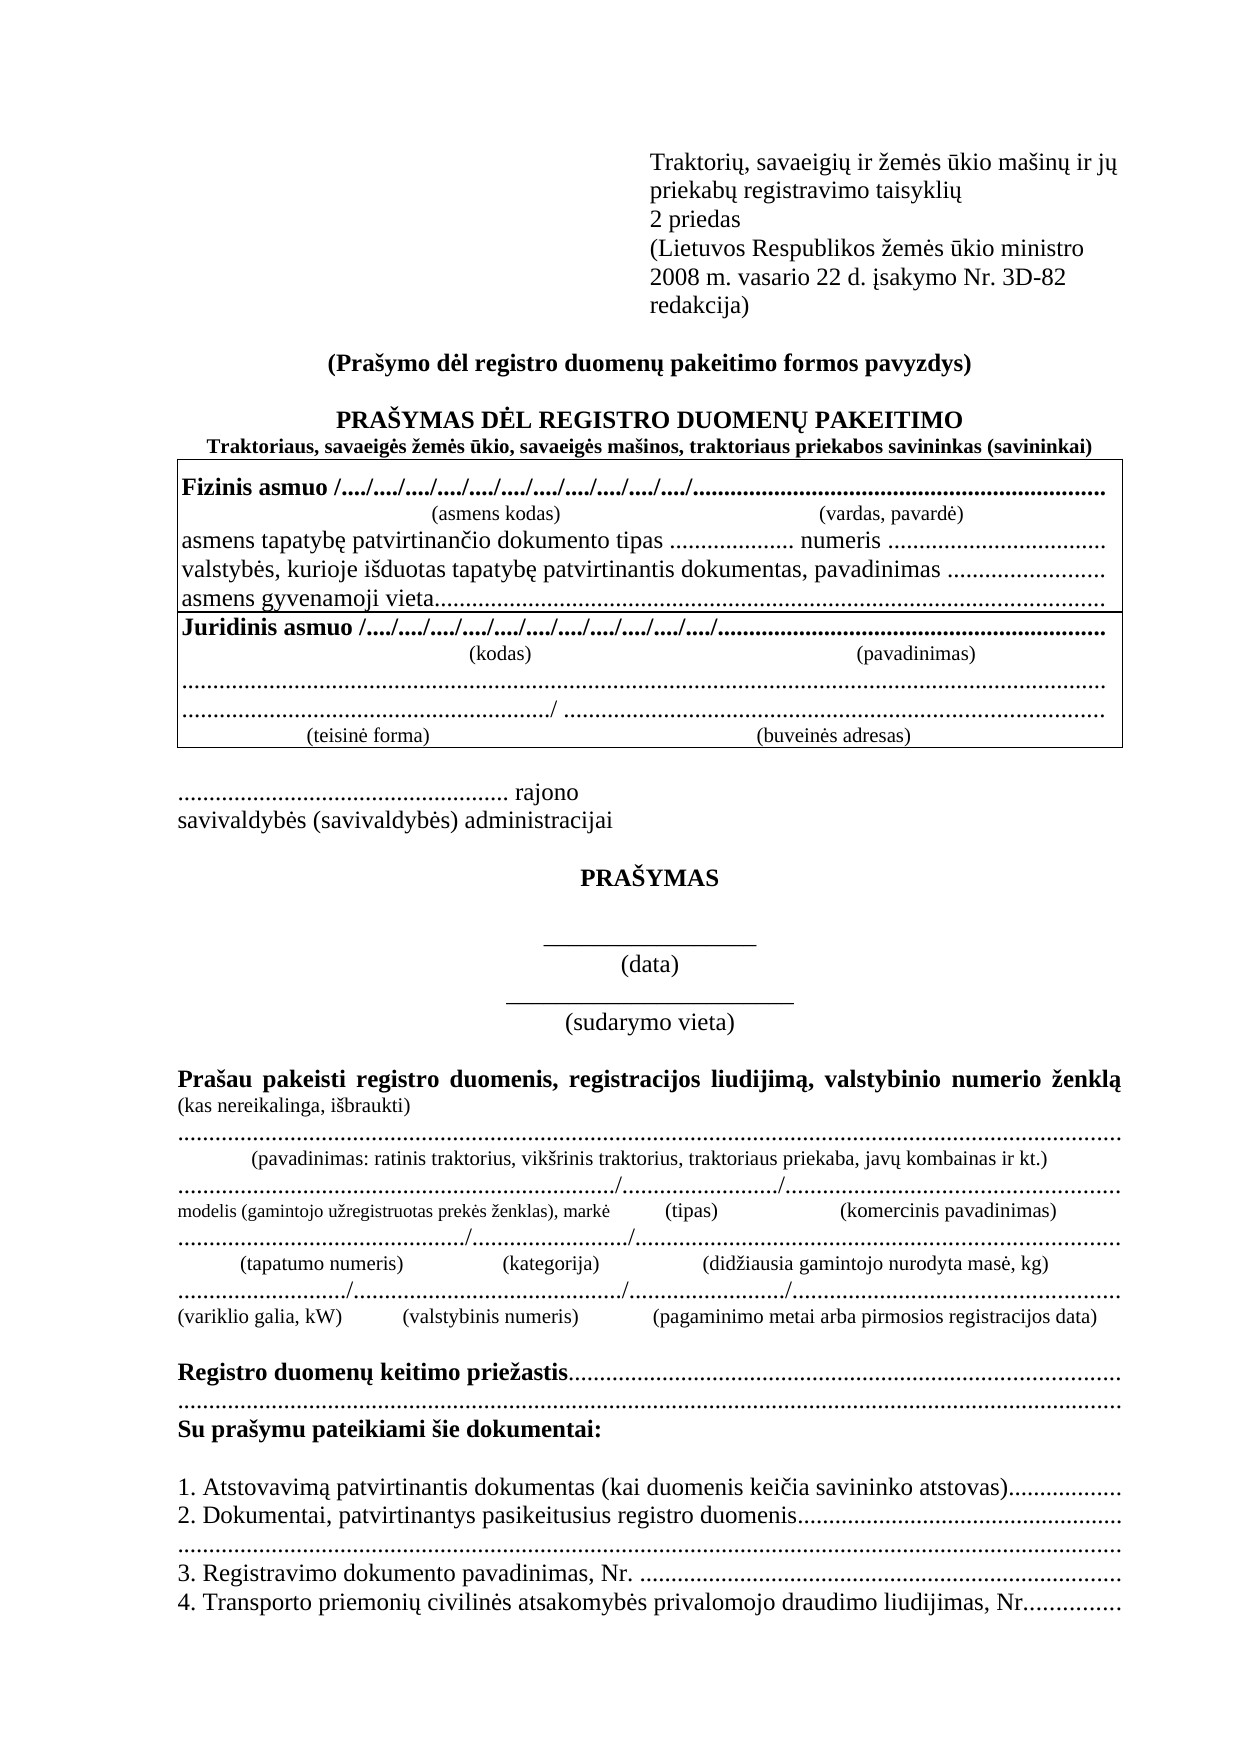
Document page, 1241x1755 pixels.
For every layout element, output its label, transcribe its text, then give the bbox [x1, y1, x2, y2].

text (tapatumo numeris) (kategorija) (didžiausia gamintojo nurodyta masė, kg) [240, 1251, 1122, 1275]
text _________________ [177, 920, 1122, 949]
text . [177, 1386, 1122, 1414]
table_header Fizinis asmuo /..../..../..../..../..../..../..../..../..../..../..../ (asmens kodas) (vardas, pavardė) [178, 460, 1122, 525]
text _______________________ [177, 978, 1122, 1007]
text (pavadinimas: ratinis traktorius, vikšrinis traktorius, traktoriaus priekaba, javų kombainas ir kt.) [177, 1146, 1122, 1170]
text 2. Dokumentai, patvirtinantys pasikeitusius registro duomenis [177, 1501, 1122, 1529]
text modelis (gamintojo užregistruotas prekės ženklas), markė (tipas) (komercinis pavadinimas) [177, 1198, 1122, 1222]
text ............................................../........................./ [177, 1222, 1122, 1251]
text Su prašymu pateikiami šie dokumentai: [177, 1414, 1122, 1443]
text (variklio galia, kW) (valstybinis numeris) (pagaminimo metai arba pirmosios registracijos data) [177, 1304, 1122, 1328]
text Traktoriaus, savaeigės žemės ūkio, savaeigės mašinos, traktoriaus priekabos savininkas (savininkai) [177, 434, 1122, 458]
text 2 priedas [649, 204, 1122, 233]
text ....................................................................../........................./ [177, 1170, 1122, 1198]
text 1. Atstovavimą patvirtinantis dokumentas (kai duomenis keičia savininko atstovas) [177, 1472, 1122, 1501]
text (Prašymo dėl registro duomenų pakeitimo formos pavyzdys) [177, 348, 1122, 377]
text Registro duomenų keitimo priežastis [177, 1357, 1122, 1386]
text (Lietuvos Respublikos žemės ūkio ministro 2008 m. vasario 22 d. įsakymo Nr. 3D-82 redakcija) [649, 233, 1122, 319]
text 3. Registravimo dokumento pavadinimas, Nr. [177, 1558, 1122, 1587]
text 4. Transporto priemonių civilinės atsakomybės privalomojo draudimo liudijimas, Nr. [177, 1587, 1122, 1616]
text (data) [177, 949, 1122, 978]
text . [177, 1529, 1122, 1558]
table_cell . .........................................................../ (teisinė forma) (buveinės adresas) [178, 665, 306, 747]
text (sudarymo vieta) [177, 1007, 1122, 1035]
text PRAŠYMAS DĖL REGISTRO DUOMENŲ PAKEITIMO [177, 406, 1122, 434]
text .........................../.........................................../........................./ [177, 1275, 1122, 1304]
table_cell Juridinis asmuo /..../..../..../..../..../..../..../..../..../..../..../ (kodas) (pavadinimas) [178, 613, 469, 665]
text Traktorių, savaeigių ir žemės ūkio mašinų ir jų priekabų registravimo taisyklių [649, 147, 1122, 204]
text Prašau pakeisti registro duomenis, registracijos liudijimą, valstybinio numerio ženklą (kas nereikalinga, išbraukti) [177, 1064, 1122, 1117]
text . [177, 1117, 1122, 1146]
text ..................................................... rajono [177, 777, 1122, 805]
text PRAŠYMAS [177, 863, 1122, 892]
table_cell asmens tapatybę patvirtinančio dokumento tipas .................... numeris valstybės, kurioje išduotas tapatybę patvirtinantis dokumentas, pavadinimas asmens gyvenamoji vieta [178, 525, 1122, 611]
text savivaldybės (savivaldybės) administracijai [177, 805, 1122, 834]
